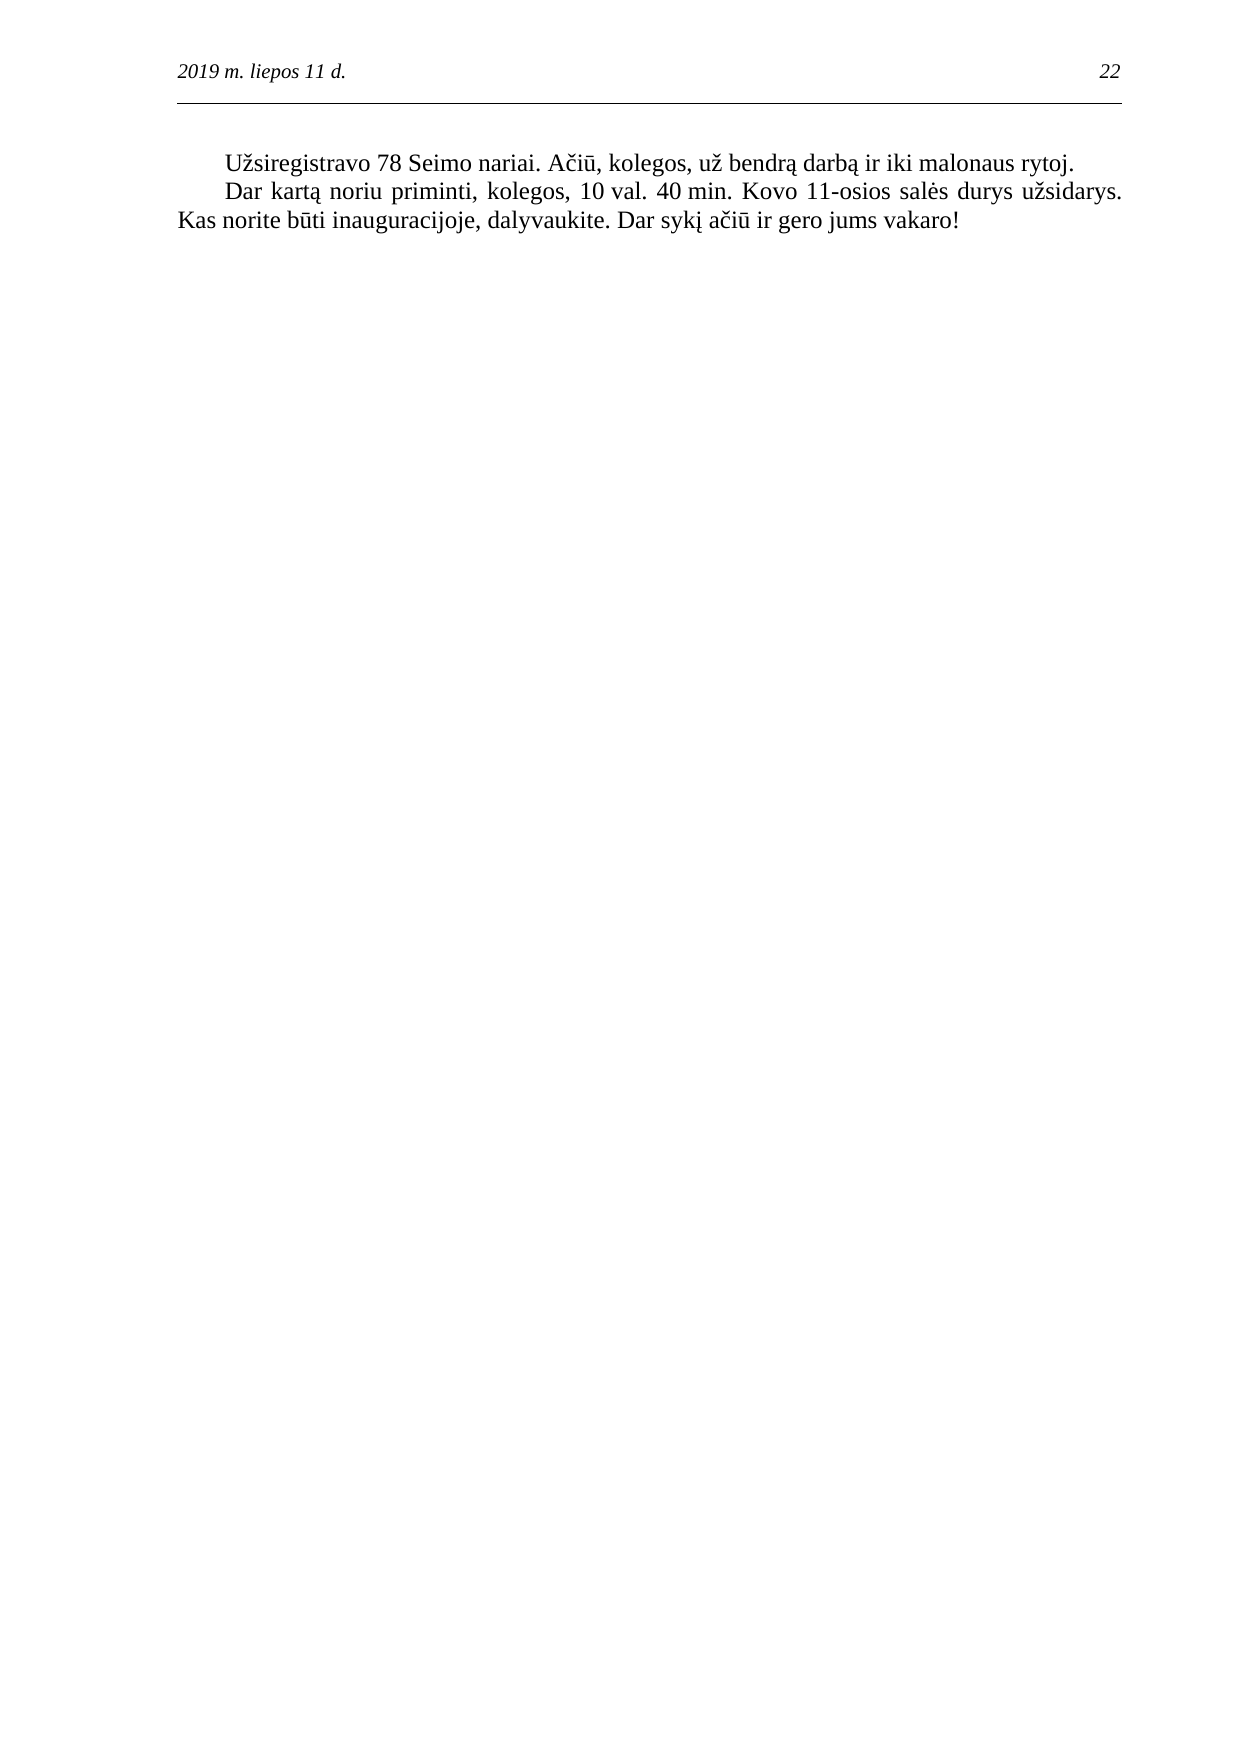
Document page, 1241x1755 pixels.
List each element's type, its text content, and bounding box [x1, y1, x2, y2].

text Dar kar­tą no­riu pri­min­ti, ko­le­gos, 10 val. 40 min. Ko­vo 11-osios sa­lės du­rys už­si­da­rys. Kas no­ri­te bū­ti inau­gu­ra­ci­jo­je, da­ly­vau­ki­te. Dar sy­kį ačiū ir ge­ro jums va­ka­ro! [177, 176, 1122, 234]
text Už­si­re­gist­ra­vo 78 Sei­mo na­riai. Ačiū, ko­le­gos, už ben­drą dar­bą ir iki ma­lo­naus ry­toj. [177, 148, 1122, 176]
